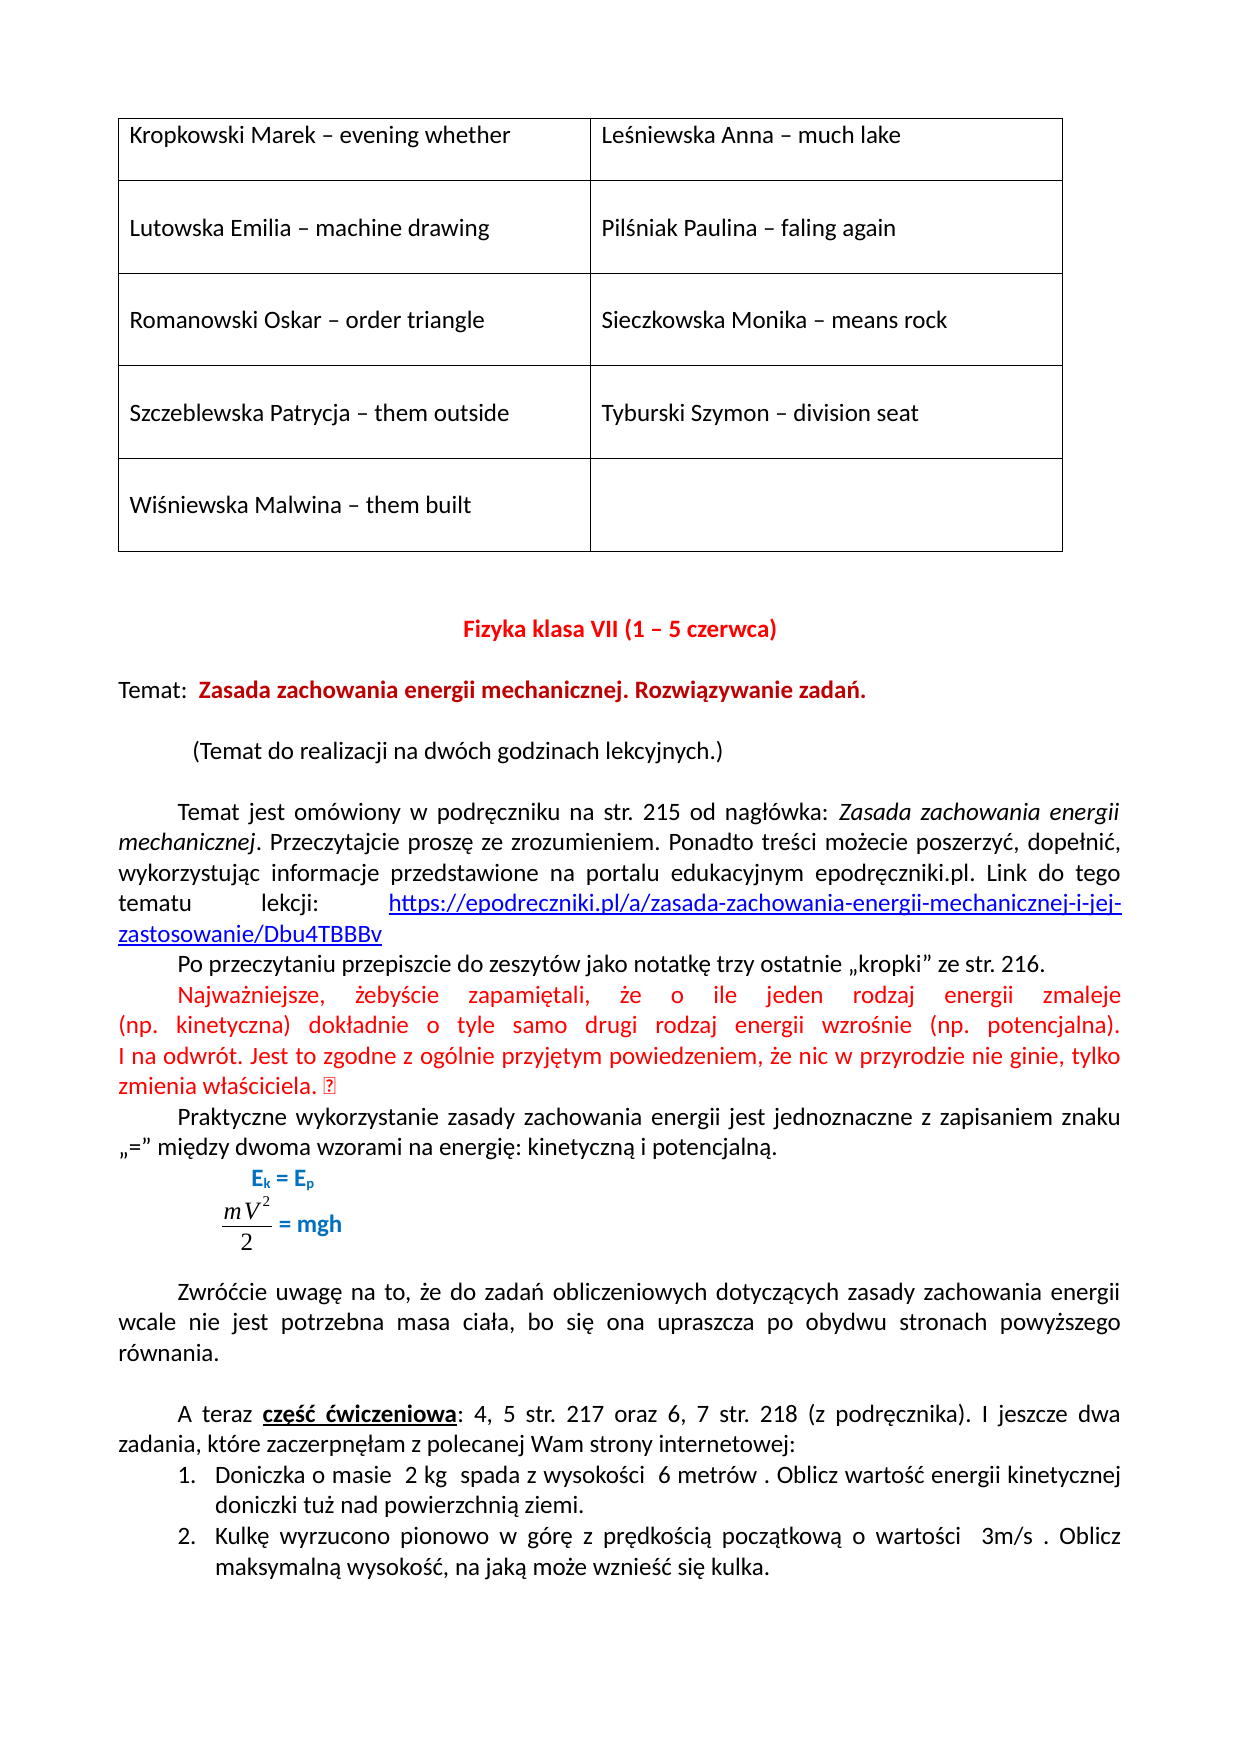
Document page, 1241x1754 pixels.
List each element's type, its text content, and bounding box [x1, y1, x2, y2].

table_cell Leśniewska Anna – much lake [591, 119, 1062, 180]
table_cell Kropkowski Marek – evening whether [119, 119, 590, 180]
text Po przeczytaniu przepiszcie do zeszytów jako notatkę trzy ostatnie „kropki” ze str. 216. [118, 948, 1122, 979]
text A teraz część ćwiczeniowa: 4, 5 str. 217 oraz 6, 7 str. 218 (z podręcznika). I jeszcze dwa zadania, które zaczerpnęłam z polecanej Wam strony internetowej: [118, 1398, 1122, 1459]
text Temat: Zasada zachowania energii mechanicznej. Rozwiązywanie zadań. [118, 674, 1122, 704]
text Praktyczne wykorzystanie zasady zachowania energii jest jednoznaczne z zapisaniem znaku „=” między dwoma wzorami na energię: kinetyczną i potencjalną. [118, 1101, 1122, 1162]
table_cell Sieczkowska Monika – means rock [591, 274, 1062, 365]
table_cell Pilśniak Paulina – faling again [591, 181, 1062, 273]
list = mgh [215, 1193, 1122, 1255]
text (Temat do realizacji na dwóch godzinach lekcyjnych.) [118, 735, 1122, 765]
table_cell [591, 459, 1062, 551]
text Zwróćcie uwagę na to, że do zadań obliczeniowych dotyczących zasady zachowania energii wcale nie jest potrzebna masa ciała, bo się ona upraszcza po obydwu stronach powyższego równania. [118, 1276, 1122, 1367]
text Ek = Ep [118, 1162, 1122, 1193]
text Fizyka klasa VII (1 – 5 czerwca) [118, 613, 1122, 643]
table_cell Szczeblewska Patrycja – them outside [119, 366, 590, 458]
list Kulkę wyrzucono pionowo w górę z prędkością początkową o wartości 3m/s . Oblicz maksymalną wysokość, na jaką może wznieść się kulka. [177, 1520, 1122, 1581]
table_cell Tyburski Szymon – division seat [591, 366, 1062, 458]
text Temat jest omówiony w podręczniku na str. 215 od nagłówka: Zasada zachowania energii mechanicznej. Przeczytajcie proszę ze zrozumieniem. Ponadto treści możecie poszerzyć, dopełnić, wykorzystując informacje przedstawione na portalu edukacyjnym epodręczniki.pl. Link do tego tematu lekcji: https://epodreczniki.pl/a/zasada-zachowania-energii-mechanicznej-i-jej-zastosowanie/Dbu4TBBBv [118, 796, 1122, 948]
table_cell Wiśniewska Malwina – them built [119, 459, 590, 551]
table_cell Romanowski Oskar – order triangle [119, 274, 590, 365]
text Najważniejsze, żebyście zapamiętali, że o ile jeden rodzaj energii zmaleje (np. kinetyczna) dokładnie o tyle samo drugi rodzaj energii wzrośnie (np. potencjalna). I na odwrót. Jest to zgodne z ogólnie przyjętym powiedzeniem, że nic w przyrodzie nie ginie, tylko zmienia właściciela.  [118, 979, 1122, 1101]
table_cell Lutowska Emilia – machine drawing [119, 181, 590, 273]
list Doniczka o masie 2 kg spada z wysokości 6 metrów . Oblicz wartość energii kinetycznej doniczki tuż nad powierzchnią ziemi. [177, 1459, 1122, 1520]
